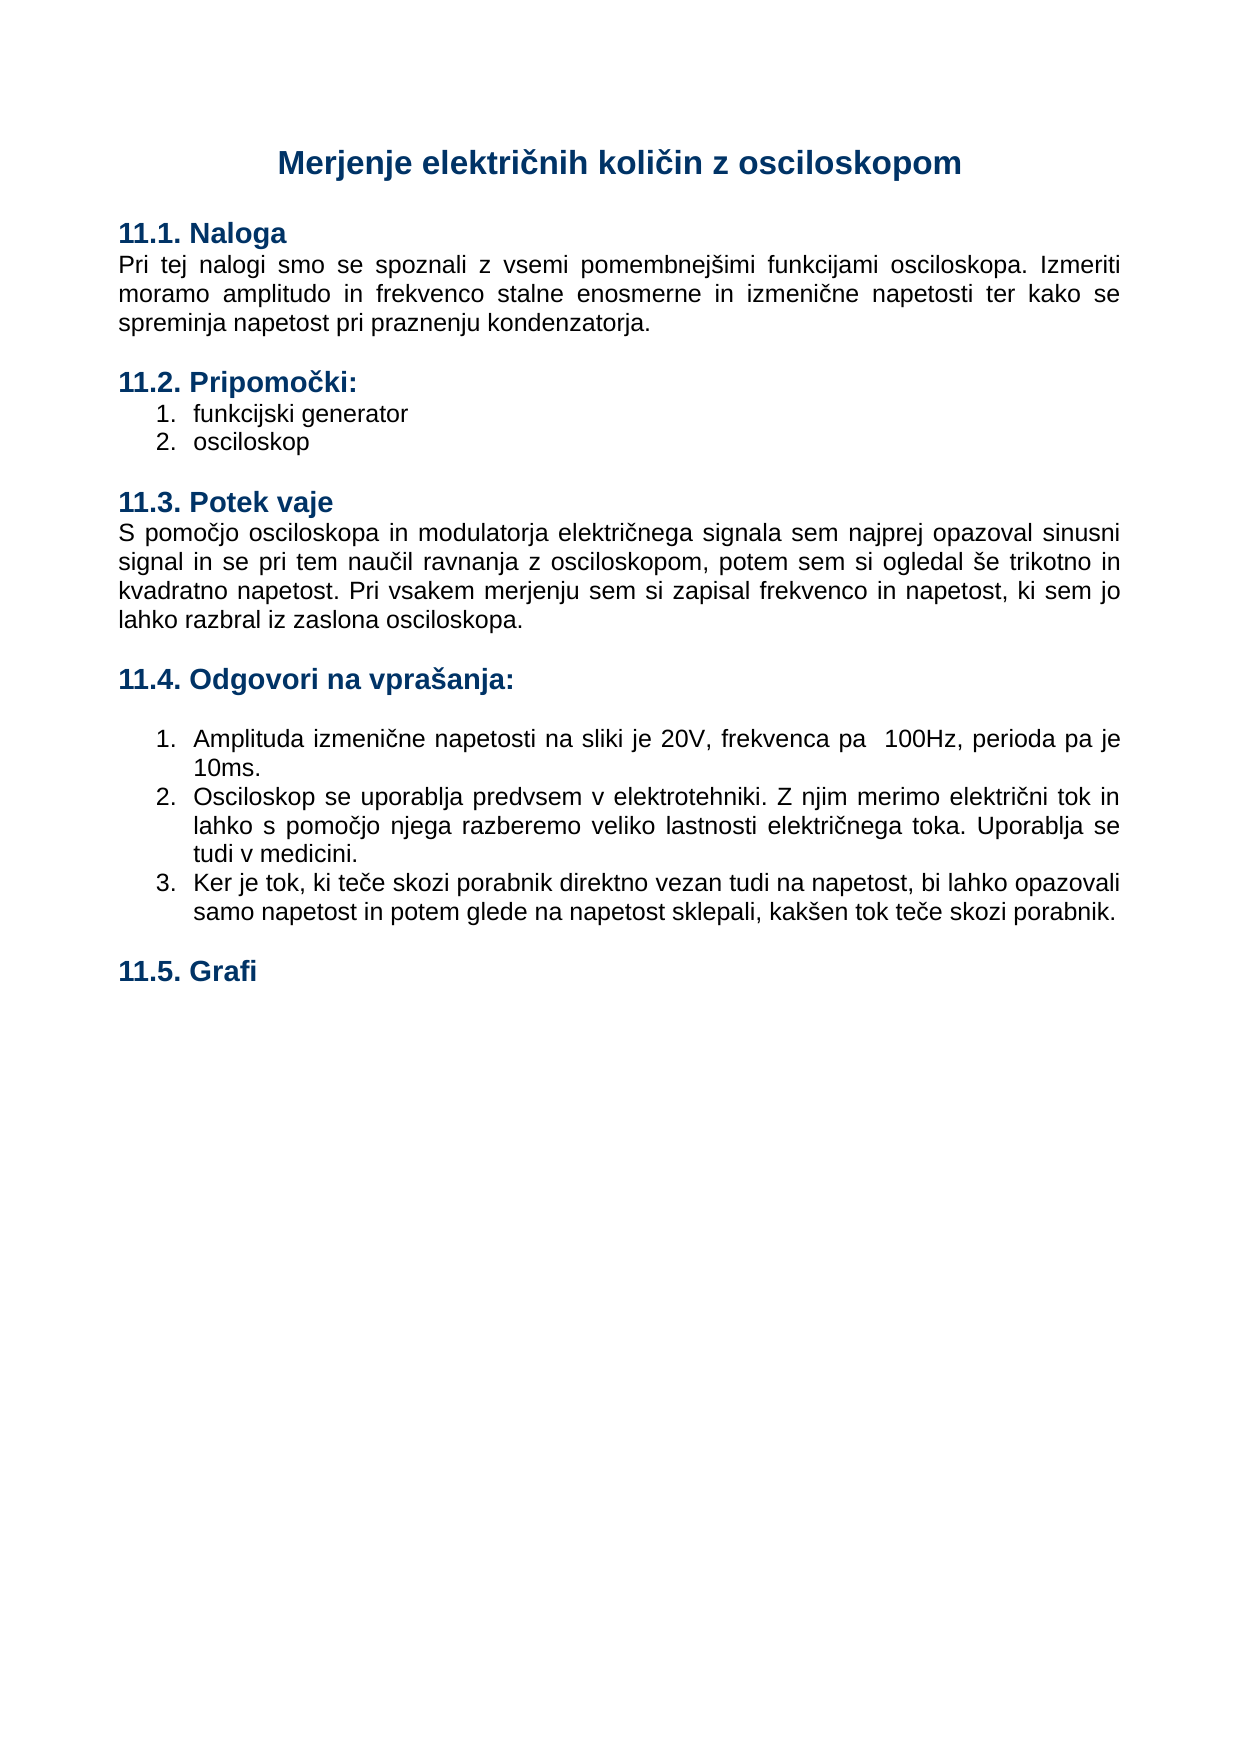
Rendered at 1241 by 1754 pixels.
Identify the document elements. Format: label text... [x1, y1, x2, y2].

list funkcijski generator [156, 399, 1122, 427]
text Pri tej nalogi smo se spoznali z vsemi pomembnejšimi funkcijami osciloskopa. Izmeriti moramo amplitudo in frekvenco stalne enosmerne in izmenične napetosti ter kako se spreminja napetost pri praznenju kondenzatorja. [118, 250, 1122, 336]
text 11.3. Potek vaje [118, 485, 1122, 518]
text 11.5. Grafi [118, 954, 1122, 988]
list Osciloskop se uporablja predvsem v elektrotehniki. Z njim merimo električni tok in lahko s pomočjo njega razberemo veliko lastnosti električnega toka. Uporablja se tudi v medicini. [156, 782, 1122, 868]
text 11.4. Odgovori na vprašanja: [118, 662, 1122, 696]
list Amplituda izmenične napetosti na sliki je 20V, frekvenca pa 100Hz, perioda pa je 10ms. [156, 724, 1122, 782]
list Ker je tok, ki teče skozi porabnik direktno vezan tudi na napetost, bi lahko opazovali samo napetost in potem glede na napetost sklepali, kakšen tok teče skozi porabnik. [156, 868, 1122, 926]
text 11.1. Naloga [118, 217, 1122, 250]
list osciloskop [156, 427, 1122, 456]
text S pomočjo osciloskopa in modulatorja električnega signala sem najprej opazoval sinusni signal in se pri tem naučil ravnanja z osciloskopom, potem sem si ogledal še trikotno in kvadratno napetost. Pri vsakem merjenju sem si zapisal frekvenco in napetost, ki sem jo lahko razbral iz zaslona osciloskopa. [118, 518, 1122, 633]
text 11.2. Pripomočki: [118, 365, 1122, 399]
subtitle Merjenje električnih količin z osciloskopom [118, 143, 1122, 182]
